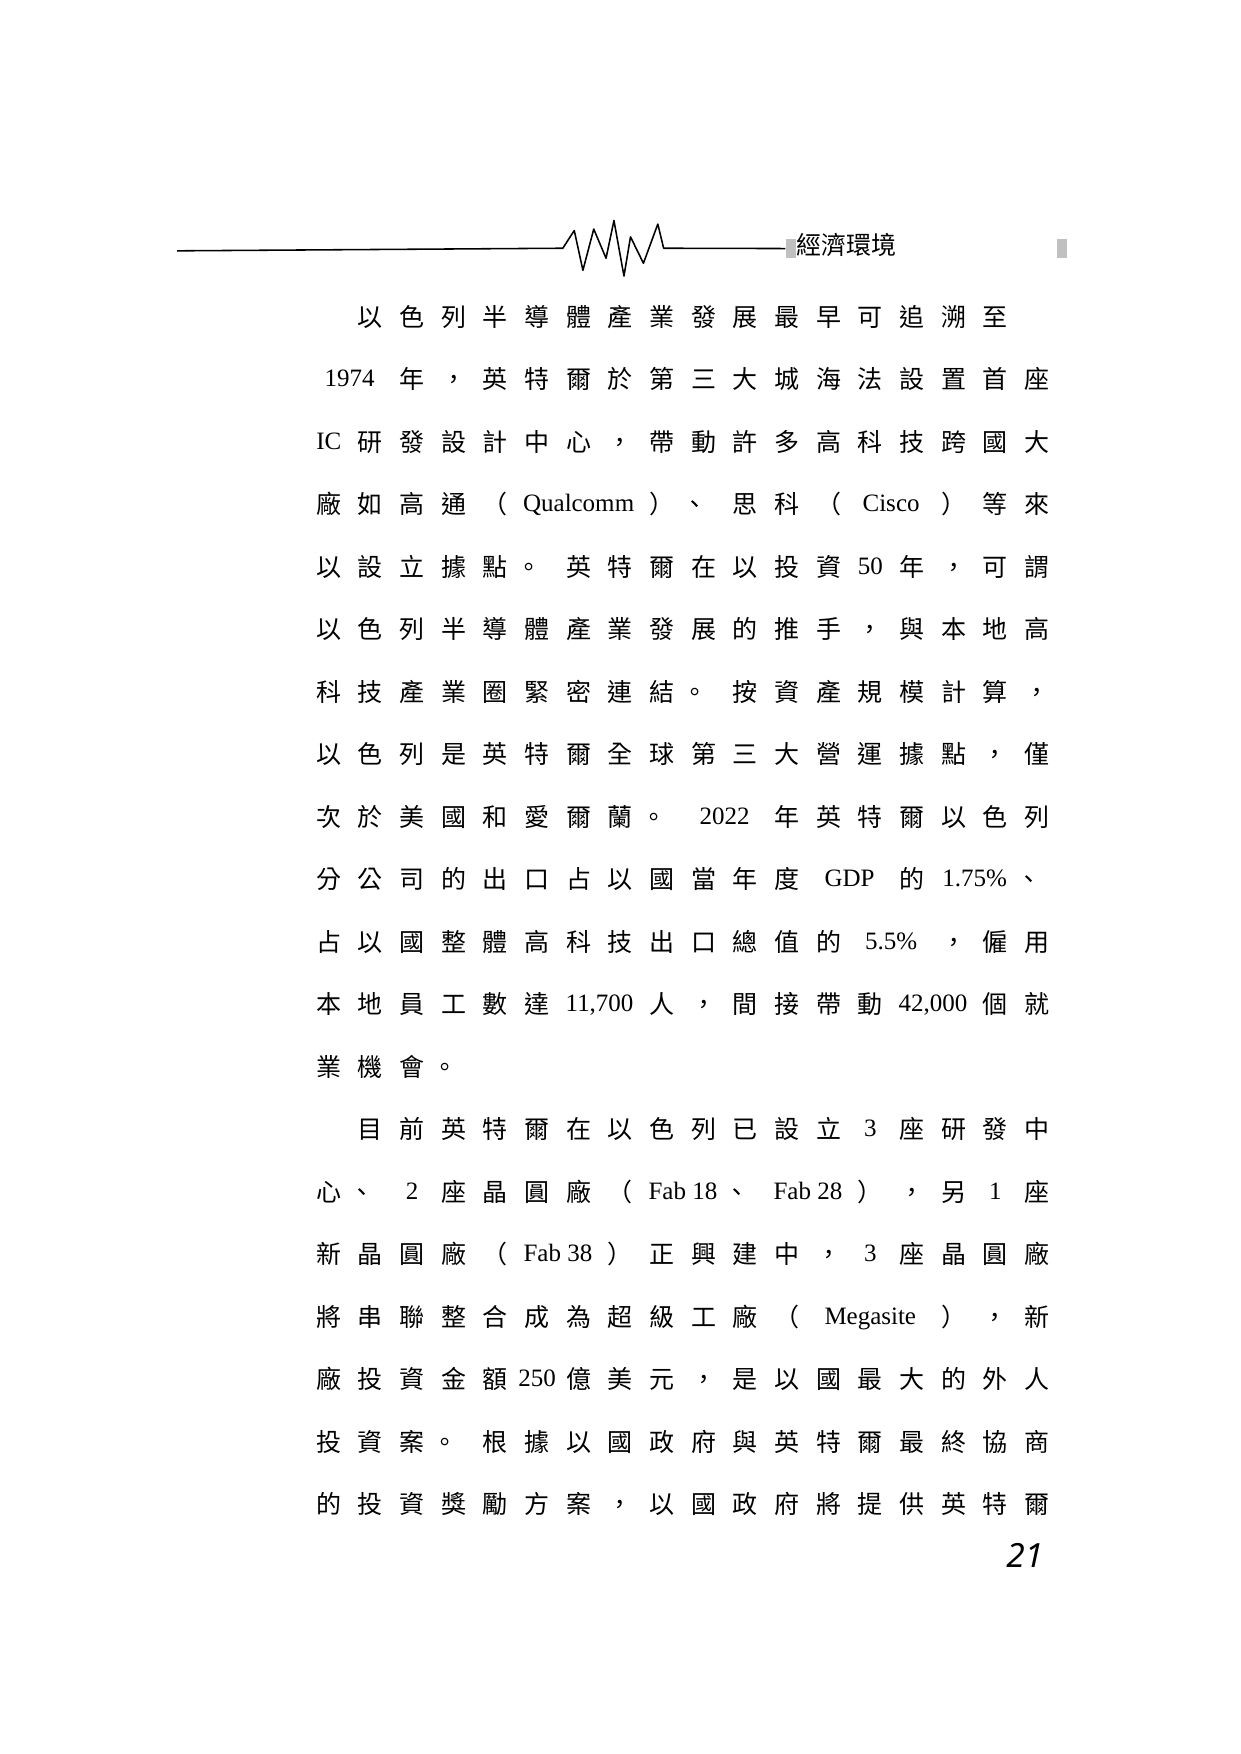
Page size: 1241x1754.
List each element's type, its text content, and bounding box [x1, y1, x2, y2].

text 以色列半導體產業發展最早可追溯至1974年，英特爾於第三大城海法設置首座IC研發設計中心，帶動許多高科技跨國大廠如高通（Qualcomm）、思科（Cisco）等來以設立據點。英特爾在以投資50年，可謂以色列半導體產業發展的推手，與本地高科技產業圈緊密連結。按資產規模計算，以色列是英特爾全球第三大營運據點，僅次於美國和愛爾蘭。2022年英特爾以色列分公司的出口占以國當年度GDP的1.75%、占以國整體高科技出口總值的5.5%，僱用本地員工數達11,700人，間接帶動42,000個就業機會。 [281, 273, 1058, 1086]
text 目前英特爾在以色列已設立3座研發中心、2座晶圓廠（Fab 18、Fab 28），另1座新晶圓廠（Fab 38）正興建中，3座晶圓廠將串聯整合成為超級工廠（Megasite），新廠投資金額250億美元，是以國最大的外人投資案。根據以國政府與英特爾最終協商的投資獎勵方案，以國政府將提供英特爾 [281, 1086, 1058, 1523]
